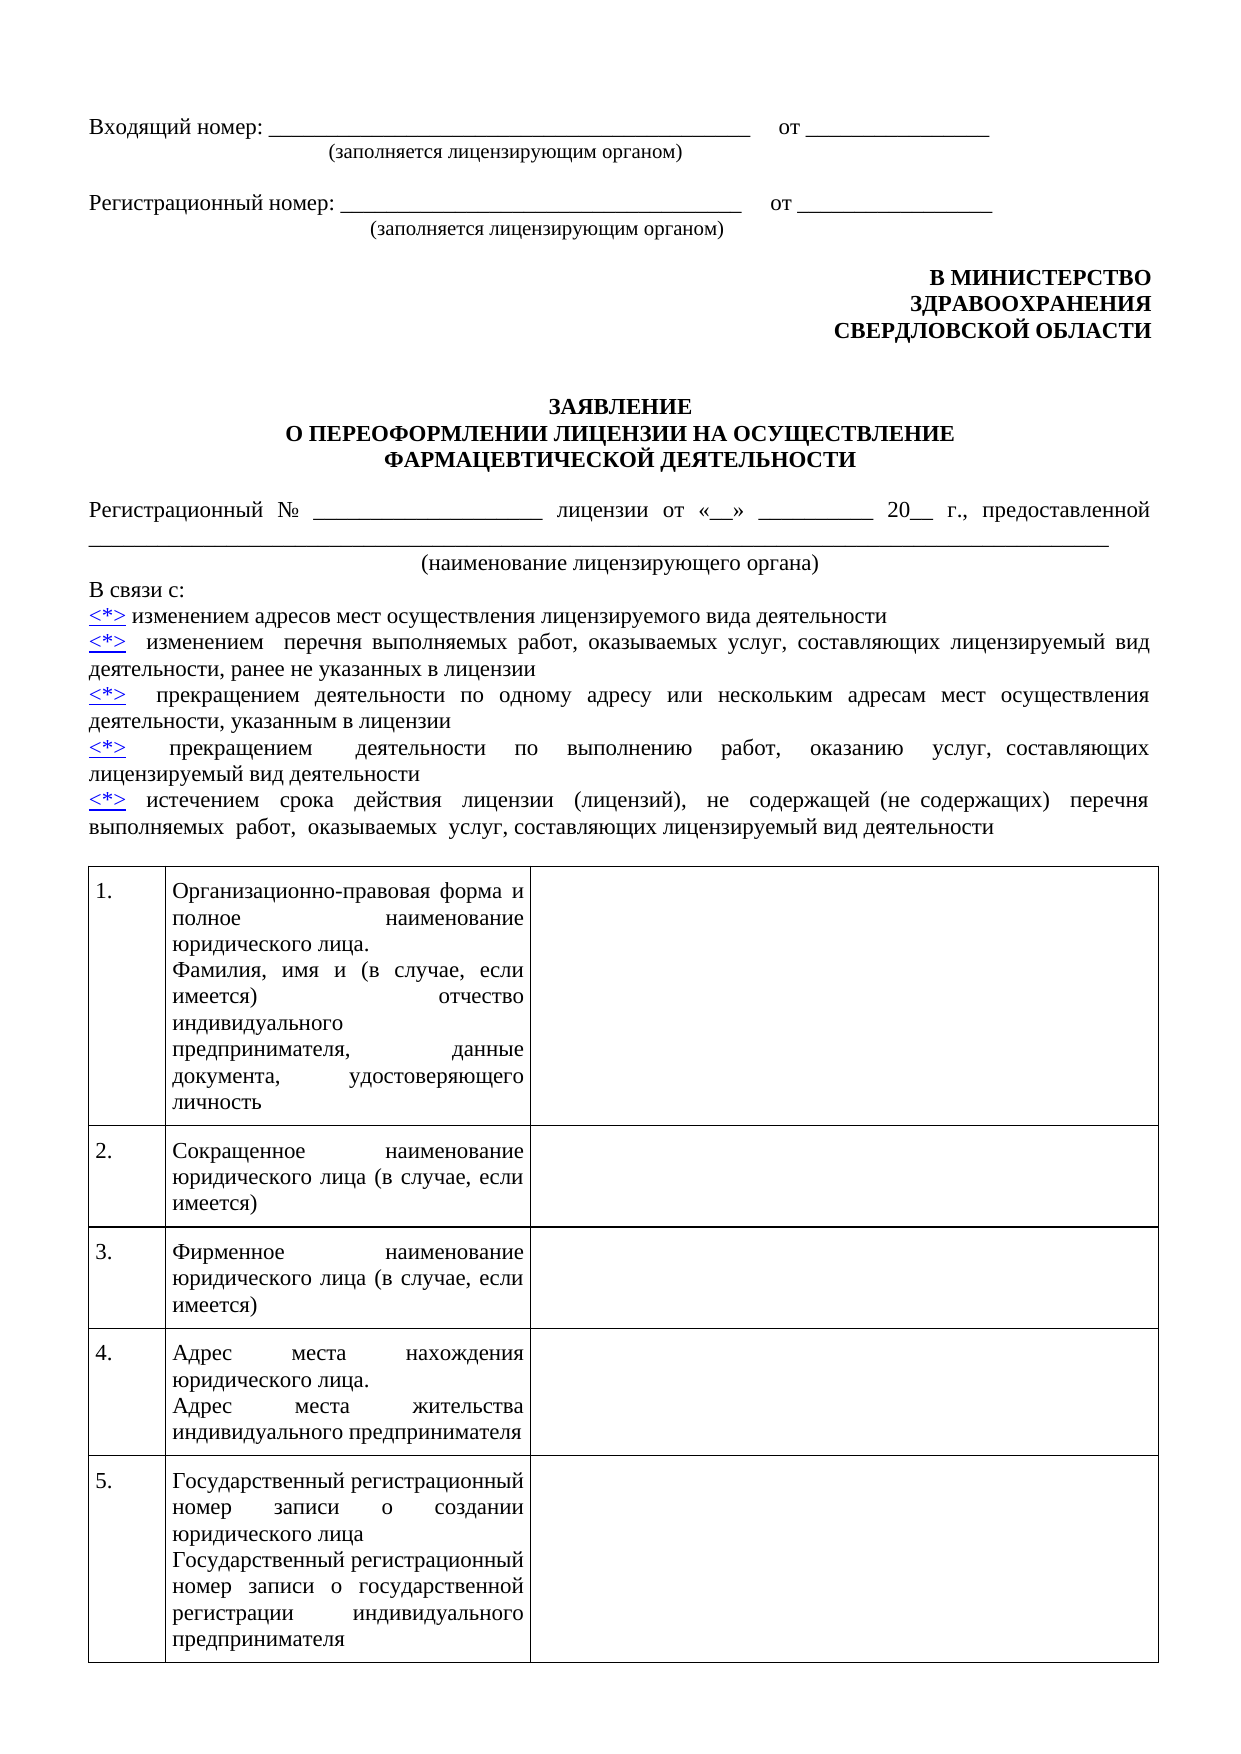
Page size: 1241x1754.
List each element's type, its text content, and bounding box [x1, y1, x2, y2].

table_cell Адрес места нахождения юридического лица. Адрес места жительства индивидуального предпринимателя [166, 1329, 530, 1455]
text (заполняется лицензирующим органом) [89, 139, 1151, 163]
table_cell 4. [89, 1329, 165, 1455]
table_cell 3. [89, 1228, 165, 1328]
text <*> прекращением деятельности по одному адресу или нескольким адресам мест осуществления деятельности, указанным в лицензии [89, 681, 1151, 734]
text ЗАЯВЛЕНИЕ [89, 393, 1151, 420]
table_cell 5. [89, 1456, 165, 1662]
text <*> изменением перечня выполняемых работ, оказываемых услуг, составляющих лицензируемый вид деятельности, ранее не указанных в лицензии [89, 628, 1151, 681]
text Регистрационный номер: ___________________________________ от _________________ [89, 189, 1151, 216]
table_cell [531, 1126, 1158, 1226]
text О ПЕРЕОФОРМЛЕНИИ ЛИЦЕНЗИИ НА ОСУЩЕСТВЛЕНИЕ [89, 420, 1151, 446]
table_cell [531, 1456, 1158, 1662]
text ЗДРАВООХРАНЕНИЯ [89, 290, 1151, 317]
text <*> истечением срока действия лицензии (лицензий), не содержащей (не содержащих) перечня выполняемых работ, оказываемых услуг, составляющих лицензируемый вид деятельности [89, 786, 1151, 839]
table_header Организационно-правовая форма и полное наименование юридического лица. Фамилия, имя и (в случае, если имеется) отчество индивидуального предпринимателя, данные документа, удостоверяющего личность [166, 867, 530, 1125]
table_header [89, 89, 853, 113]
text (наименование лицензирующего органа) [89, 549, 1151, 576]
table_header [531, 867, 1158, 1125]
text СВЕРДЛОВСКОЙ ОБЛАСТИ [89, 317, 1151, 343]
text <*> изменением адресов мест осуществления лицензируемого вида деятельности [89, 602, 1151, 628]
table_header [853, 89, 1174, 113]
text (заполняется лицензирующим органом) [89, 216, 1151, 240]
table_header 1. [89, 867, 165, 1125]
table_cell [531, 1329, 1158, 1455]
text В связи с: [89, 576, 1151, 602]
table_cell Государственный регистрационный номер записи о создании юридического лица Государственный регистрационный номер записи о государственной регистрации индивидуального предпринимателя [166, 1456, 530, 1662]
text Входящий номер: __________________________________________ от ________________ [89, 113, 1151, 139]
table_cell 2. [89, 1126, 165, 1226]
table_cell Сокращенное наименование юридического лица (в случае, если имеется) [166, 1126, 530, 1226]
table_cell Фирменное наименование юридического лица (в случае, если имеется) [166, 1228, 530, 1328]
text ФАРМАЦЕВТИЧЕСКОЙ ДЕЯТЕЛЬНОСТИ [89, 446, 1151, 472]
text В МИНИСТЕРСТВО [89, 264, 1151, 290]
table_cell [531, 1228, 1158, 1328]
text <*> прекращением деятельности по выполнению работ, оказанию услуг, составляющих лицензируемый вид деятельности [89, 734, 1151, 786]
text Регистрационный № ____________________ лицензии от «__» __________ 20__ г., предоставленной _________________________________________________________________________________________ [89, 497, 1151, 549]
